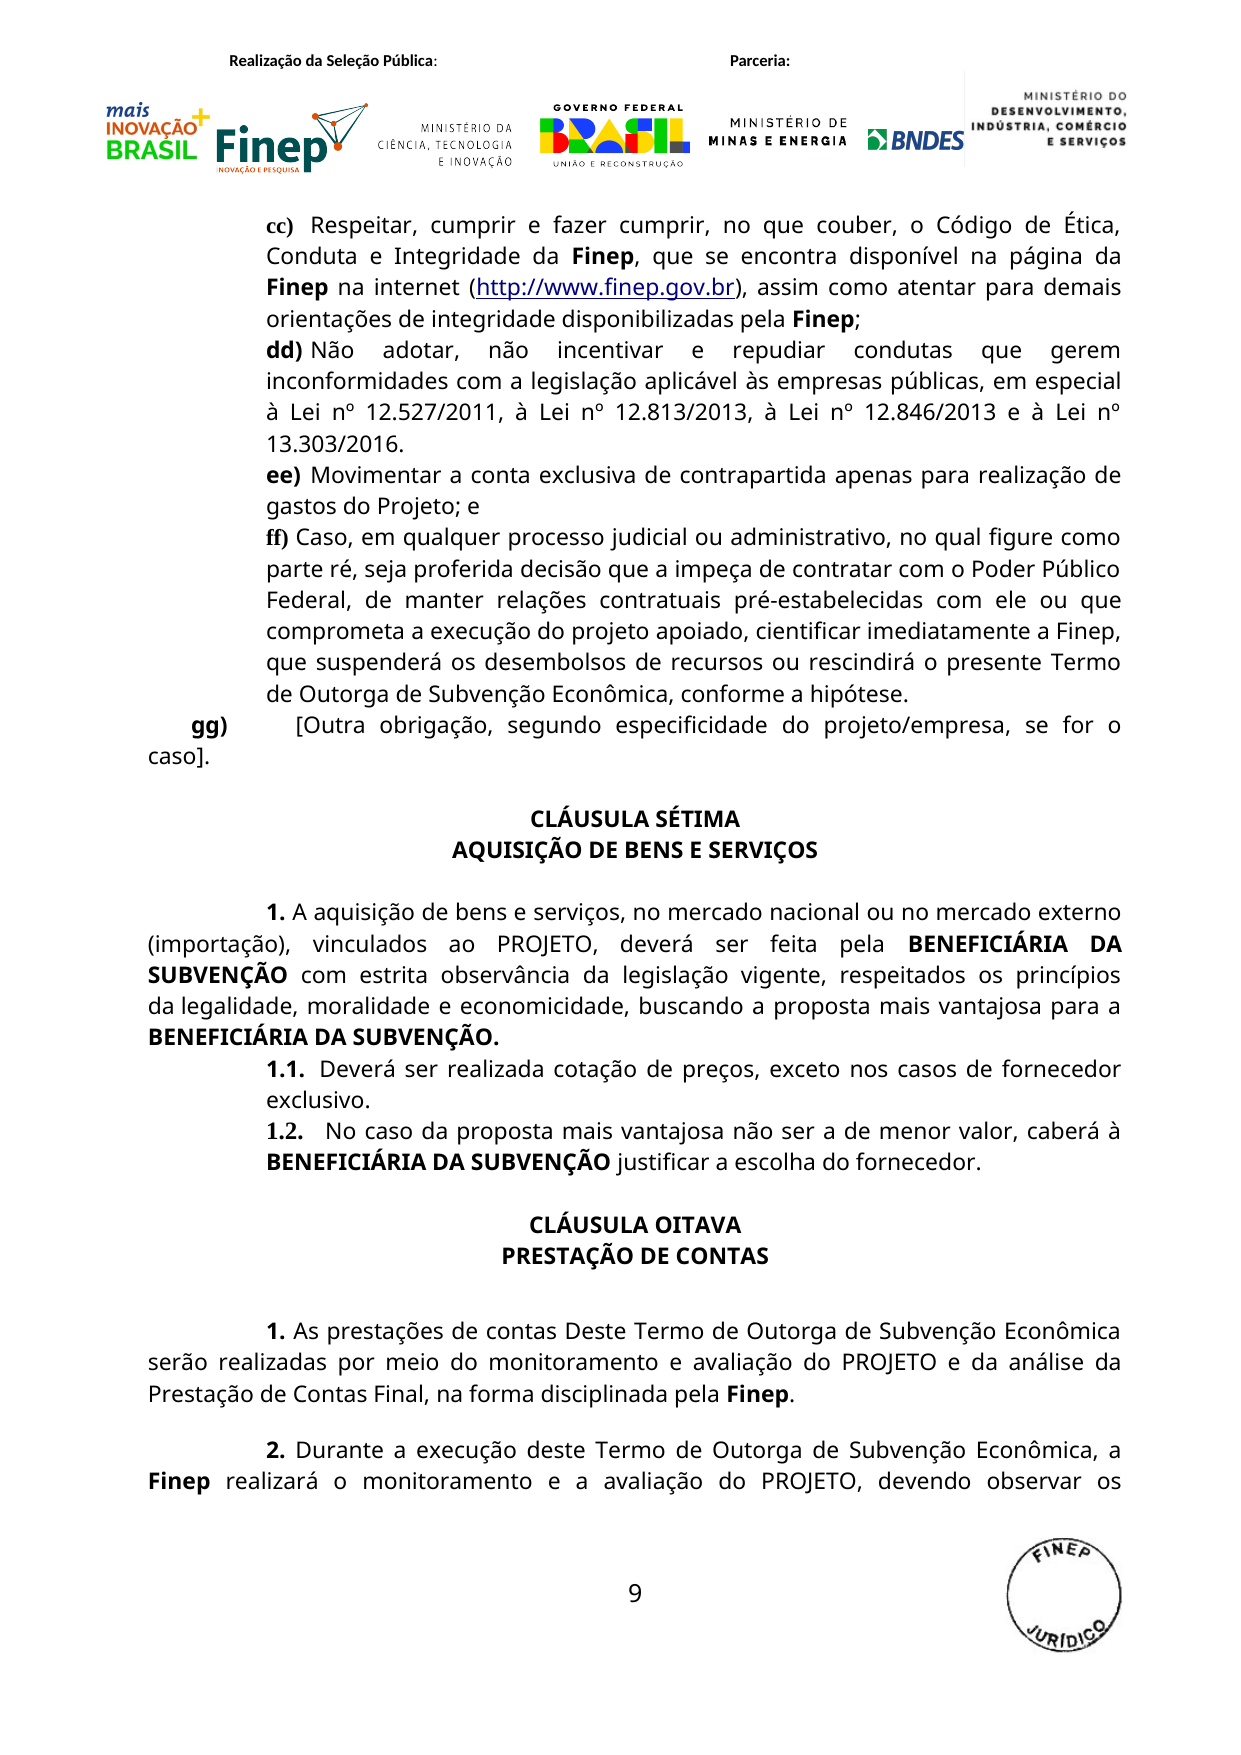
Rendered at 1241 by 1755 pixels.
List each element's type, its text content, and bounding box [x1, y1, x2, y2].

list Não adotar, não incentivar e repudiar condutas que gerem inconformidades com a legislação aplicável às empresas públicas, em especial à Lei nº 12.527/2011, à Lei nº 12.813/2013, à Lei nº 12.846/2013 e à Lei nº 13.303/2016. [266, 334, 1122, 459]
subtitle AQUISIÇÃO DE BENS E SERVIÇOS [148, 834, 1122, 865]
list Movimentar a conta exclusiva de contrapartida apenas para realização de gastos do Projeto; e [266, 459, 1122, 521]
subtitle CLÁUSULA OITAVA [148, 1209, 1122, 1240]
list Deverá ser realizada cotação de preços, exceto nos casos de fornecedor exclusivo. [266, 1052, 1122, 1115]
list Caso, em qualquer processo judicial ou administrativo, no qual figure como parte ré, seja proferida decisão que a impeça de contratar com o Poder Público Federal, de manter relações contratuais pré-estabelecidas com ele ou que comprometa a execução do projeto apoiado, cientificar imediatamente a Finep, que suspenderá os desembolsos de recursos ou rescindirá o presente Termo de Outorga de Subvenção Econômica, conforme a hipótese. [266, 521, 1122, 709]
list [Outra obrigação, segundo especificidade do projeto/empresa, se for o caso]. [148, 709, 1122, 771]
subtitle PRESTAÇÃO DE CONTAS [148, 1240, 1122, 1271]
subtitle CLÁUSULA SÉTIMA [148, 802, 1122, 834]
text 2. Durante a execução deste Termo de Outorga de Subvenção Econômica, a Finep realizará o monitoramento e a avaliação do PROJETO, devendo observar os [148, 1434, 1122, 1496]
list No caso da proposta mais vantajosa não ser a de menor valor, caberá à BENEFICIÁRIA DA SUBVENÇÃO justificar a escolha do fornecedor. [266, 1115, 1122, 1177]
text 1. As prestações de contas Deste Termo de Outorga de Subvenção Econômica serão realizadas por meio do monitoramento e avaliação do PROJETO e da análise da Prestação de Contas Final, na forma disciplinada pela Finep. [148, 1315, 1122, 1409]
text 1. A aquisição de bens e serviços, no mercado nacional ou no mercado externo (importação), vinculados ao PROJETO, deverá ser feita pela BENEFICIÁRIA DA SUBVENÇÃO com estrita observância da legislação vigente, respeitados os princípios da legalidade, moralidade e economicidade, buscando a proposta mais vantajosa para a BENEFICIÁRIA DA SUBVENÇÃO. [148, 896, 1122, 1052]
list Respeitar, cumprir e fazer cumprir, no que couber, o Código de Ética, Conduta e Integridade da Finep, que se encontra disponível na página da Finep na internet (http://www.finep.gov.br), assim como atentar para demais orientações de integridade disponibilizadas pela Finep; [266, 209, 1122, 334]
